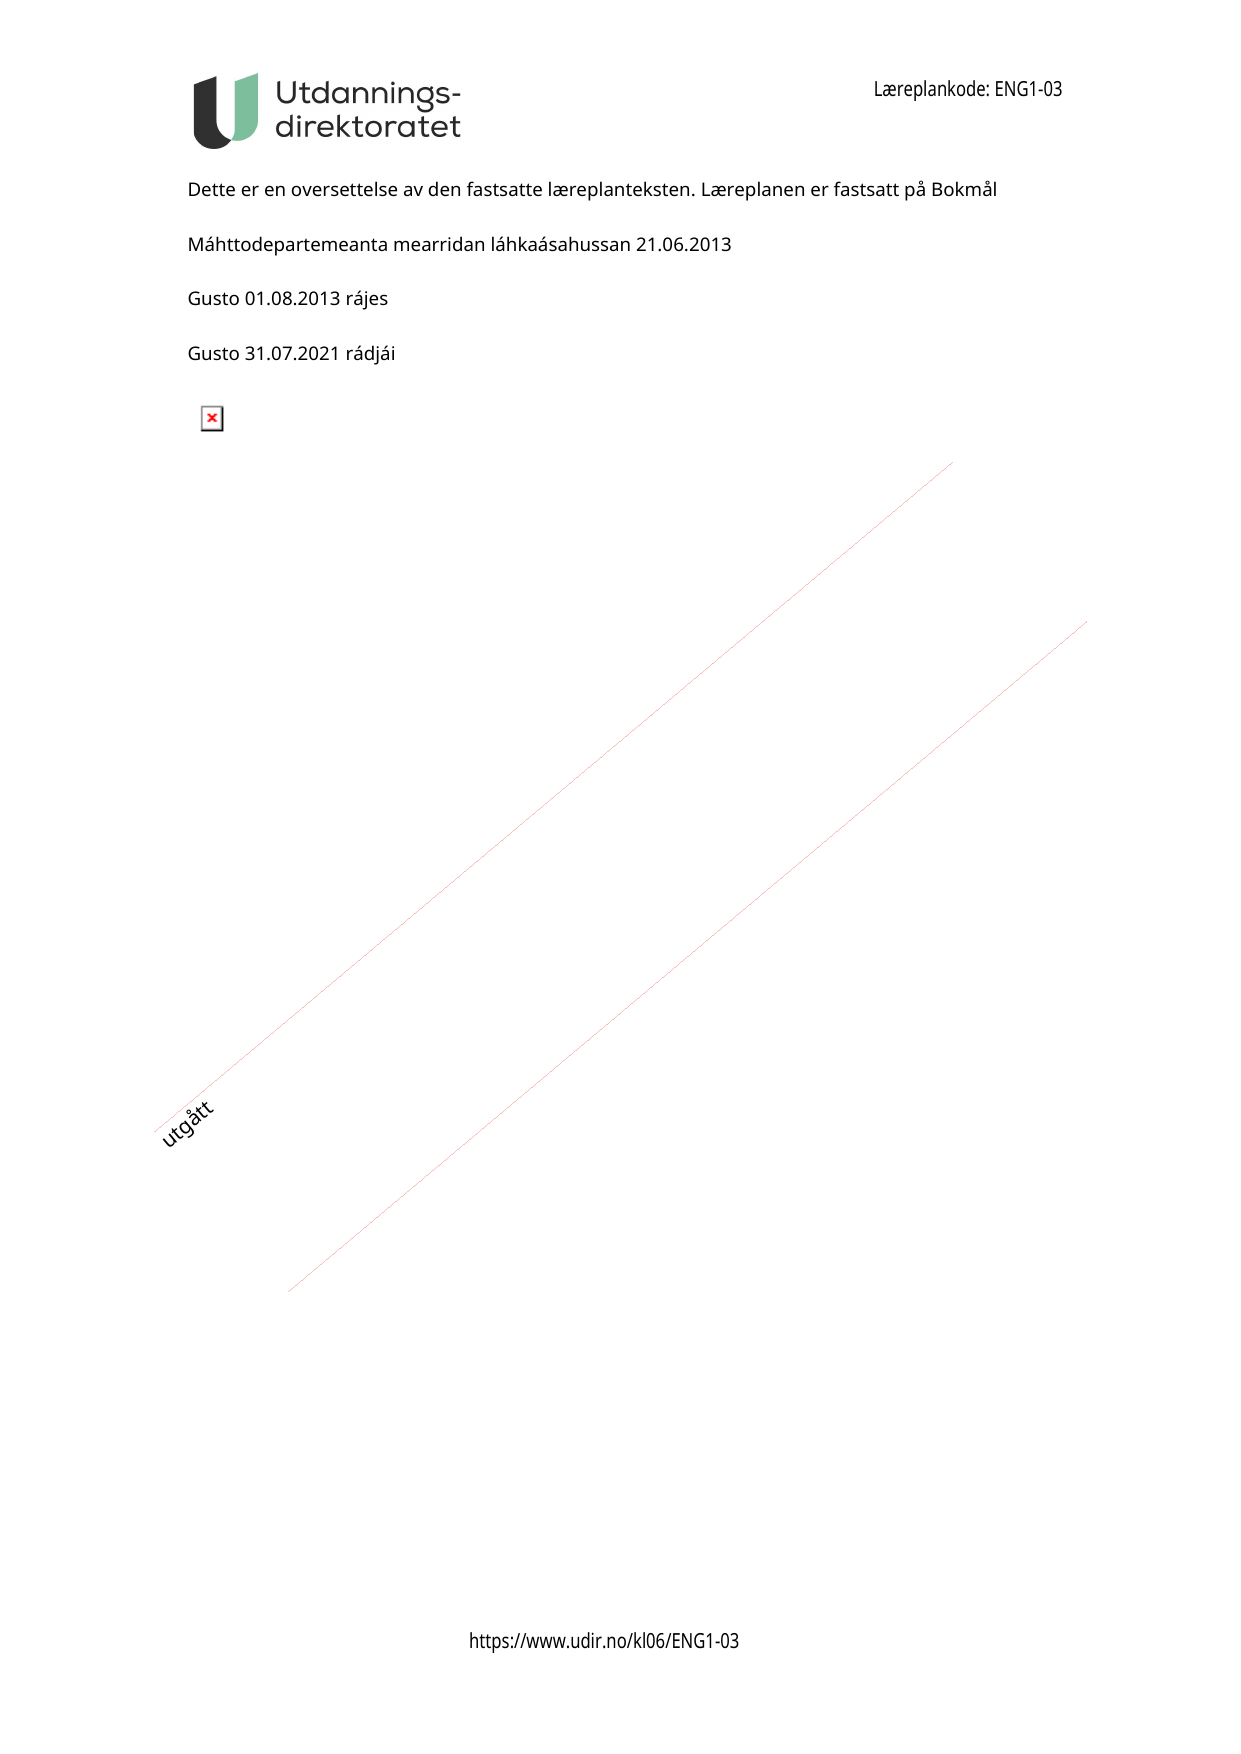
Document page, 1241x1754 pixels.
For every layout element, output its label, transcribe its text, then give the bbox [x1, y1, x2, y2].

picture [193, 73, 461, 149]
picture [187, 395, 238, 446]
text Gusto 01.08.2013 rájes [393, 286, 1053, 311]
text Gusto 31.07.2021 rádjái [400, 340, 1053, 366]
text Máhttodepartemeanta mearridan láhkaásahussan 21.06.2013 [732, 231, 1053, 257]
